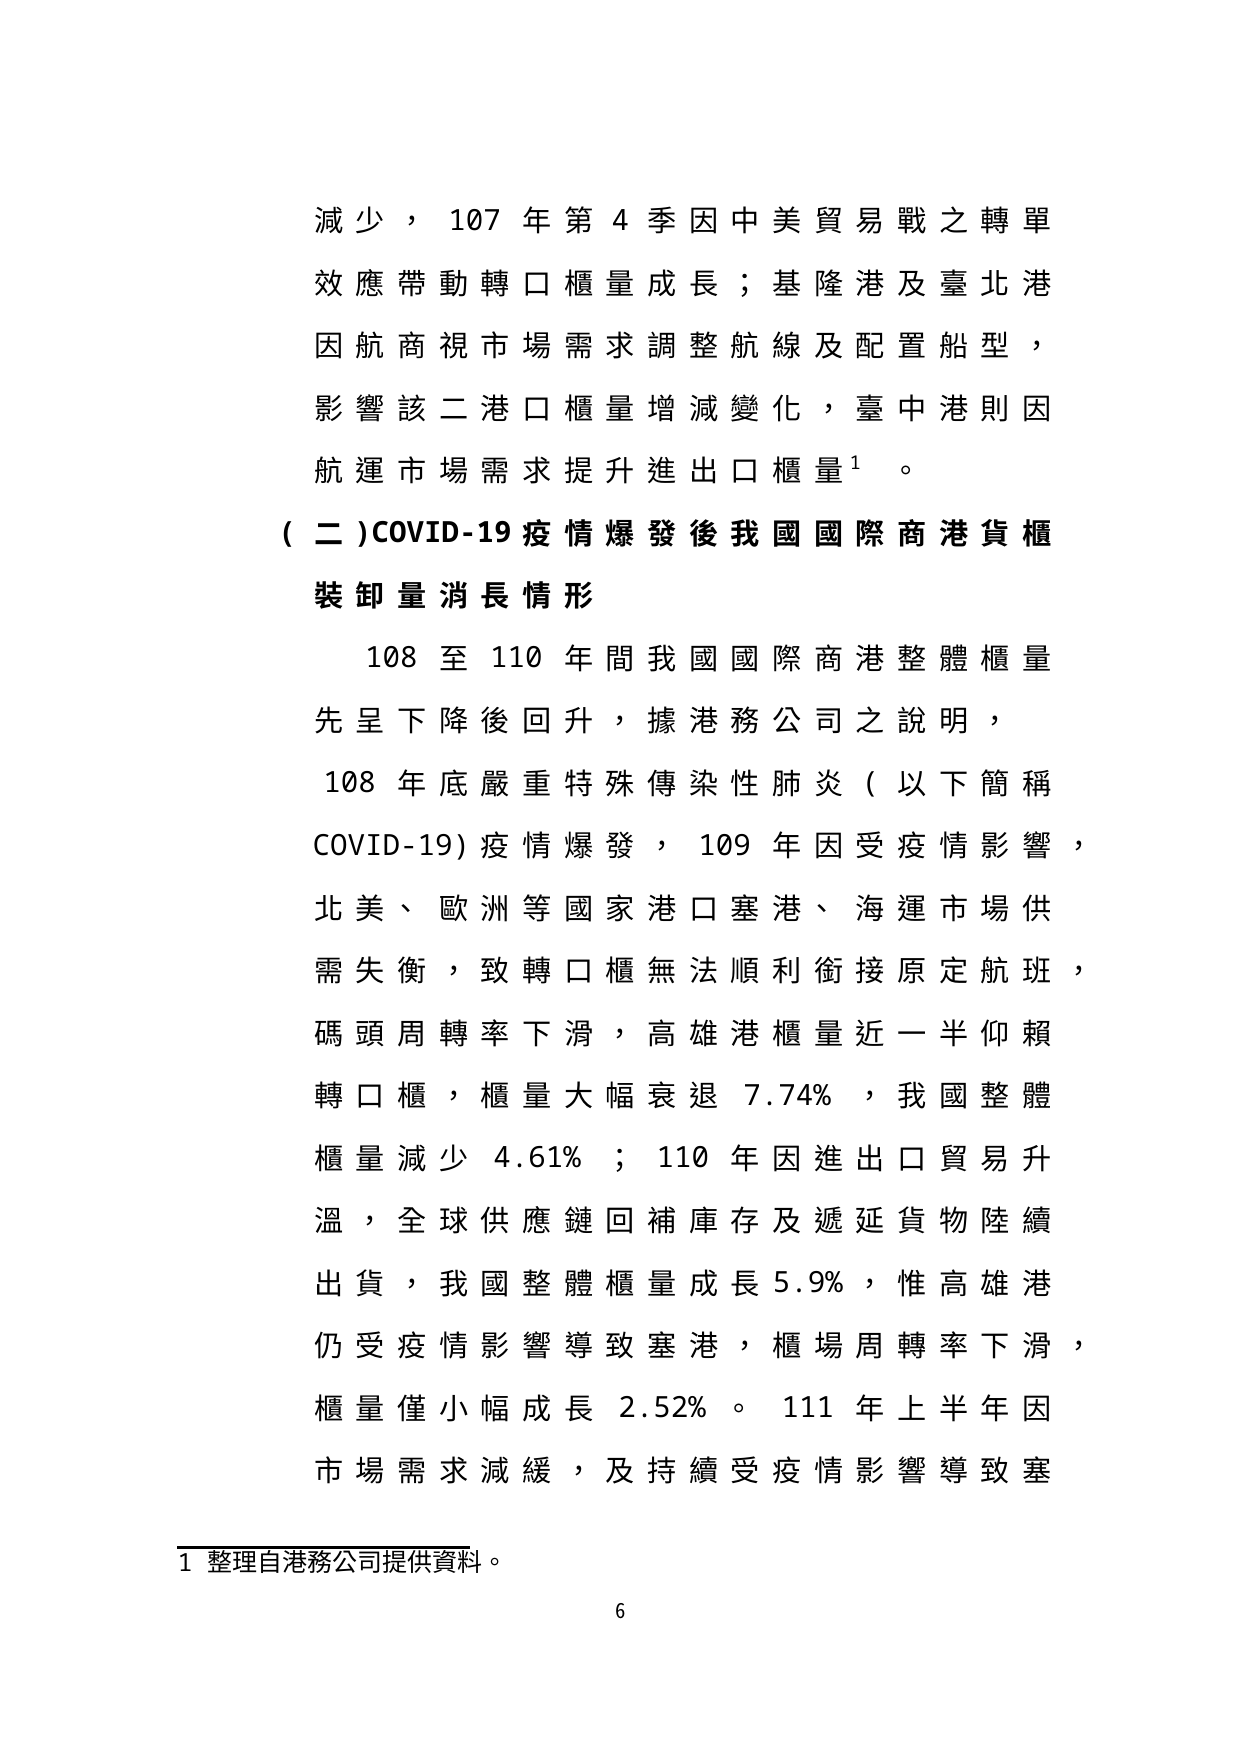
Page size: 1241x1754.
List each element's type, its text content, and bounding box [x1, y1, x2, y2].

text 整理自港務公司提供資料。 [177, 1548, 1063, 1577]
text 我國國際商港於105至107年整體櫃量波動不大，成長率介於0.31%至2.75%間，其中高雄港106年因海運聯盟重組後航商改變航線中轉港之調度作業而使轉口櫃量減少，107年第4季因中美貿易戰之轉單效應帶動轉口櫃量成長；基隆港及臺北港因航商視市場需求調整航線及配置船型，影響該二港口櫃量增減變化，臺中港則因航運市場需求提升進出口櫃量。 [271, 177, 1058, 490]
text (二)COVID-19疫情爆發後我國國際商港貨櫃裝卸量消長情形 [242, 490, 1058, 615]
text 108至110年間我國國際商港整體櫃量先呈下降後回升，據港務公司之說明，108年底嚴重特殊傳染性肺炎(以下簡稱COVID-19)疫情爆發，109年因受疫情影響，北美、歐洲等國家港口塞港、海運市場供需失衡，致轉口櫃無法順利銜接原定航班，碼頭周轉率下滑，高雄港櫃量近一半仰賴轉口櫃，櫃量大幅衰退7.74%，我國整體櫃量減少4.61%；110年因進出口貿易升溫，全球供應鏈回補庫存及遞延貨物陸續出貨，我國整體櫃量成長5.9%，惟高雄港仍受疫情影響導致塞港，櫃場周轉率下滑，櫃量僅小幅成長2.52%。111年上半年因市場需求減緩，及持續受疫情影響導致塞港及船期延誤，影響櫃場週轉率及船班到靠數，我國整體櫃量減少2.48%，僅基隆港櫃量因航商陸續調撥臺北港航線至基隆港作業而成長(詳表1)。 [271, 615, 1058, 1490]
